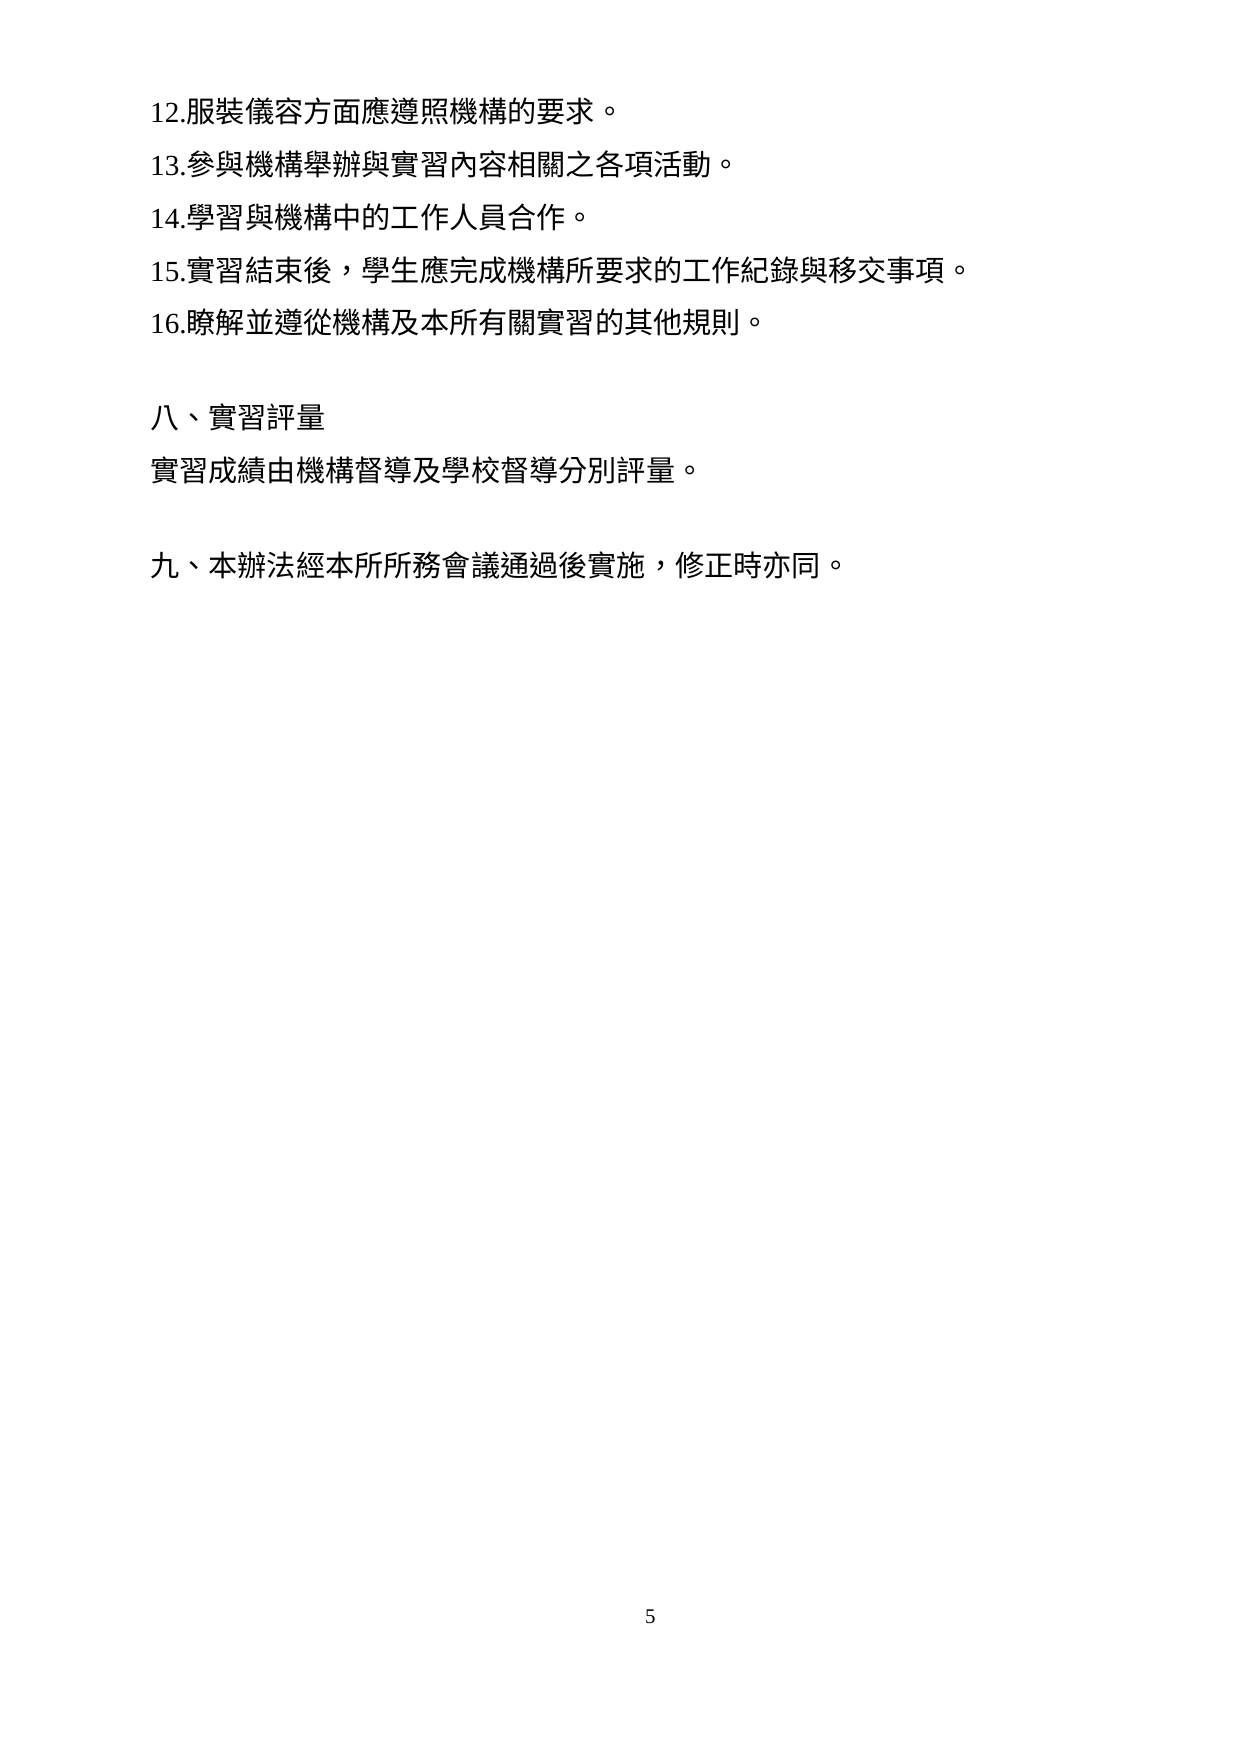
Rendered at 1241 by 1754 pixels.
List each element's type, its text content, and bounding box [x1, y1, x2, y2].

text 12.服裝儀容方面應遵照機構的要求。 [150, 89, 1150, 131]
text 16.瞭解並遵從機構及本所有關實習的其他規則。 [150, 300, 1150, 342]
text 13.參與機構舉辦與實習內容相關之各項活動。 [150, 141, 1150, 184]
text 15.實習結束後，學生應完成機構所要求的工作紀錄與移交事項。 [150, 247, 1150, 289]
text 八、實習評量 [150, 394, 1150, 437]
text 14.學習與機構中的工作人員合作。 [150, 194, 1150, 237]
text 實習成績由機構督導及學校督導分別評量。 [150, 447, 1150, 490]
text 九、本辦法經本所所務會議通過後實施，修正時亦同。 [150, 542, 1150, 584]
